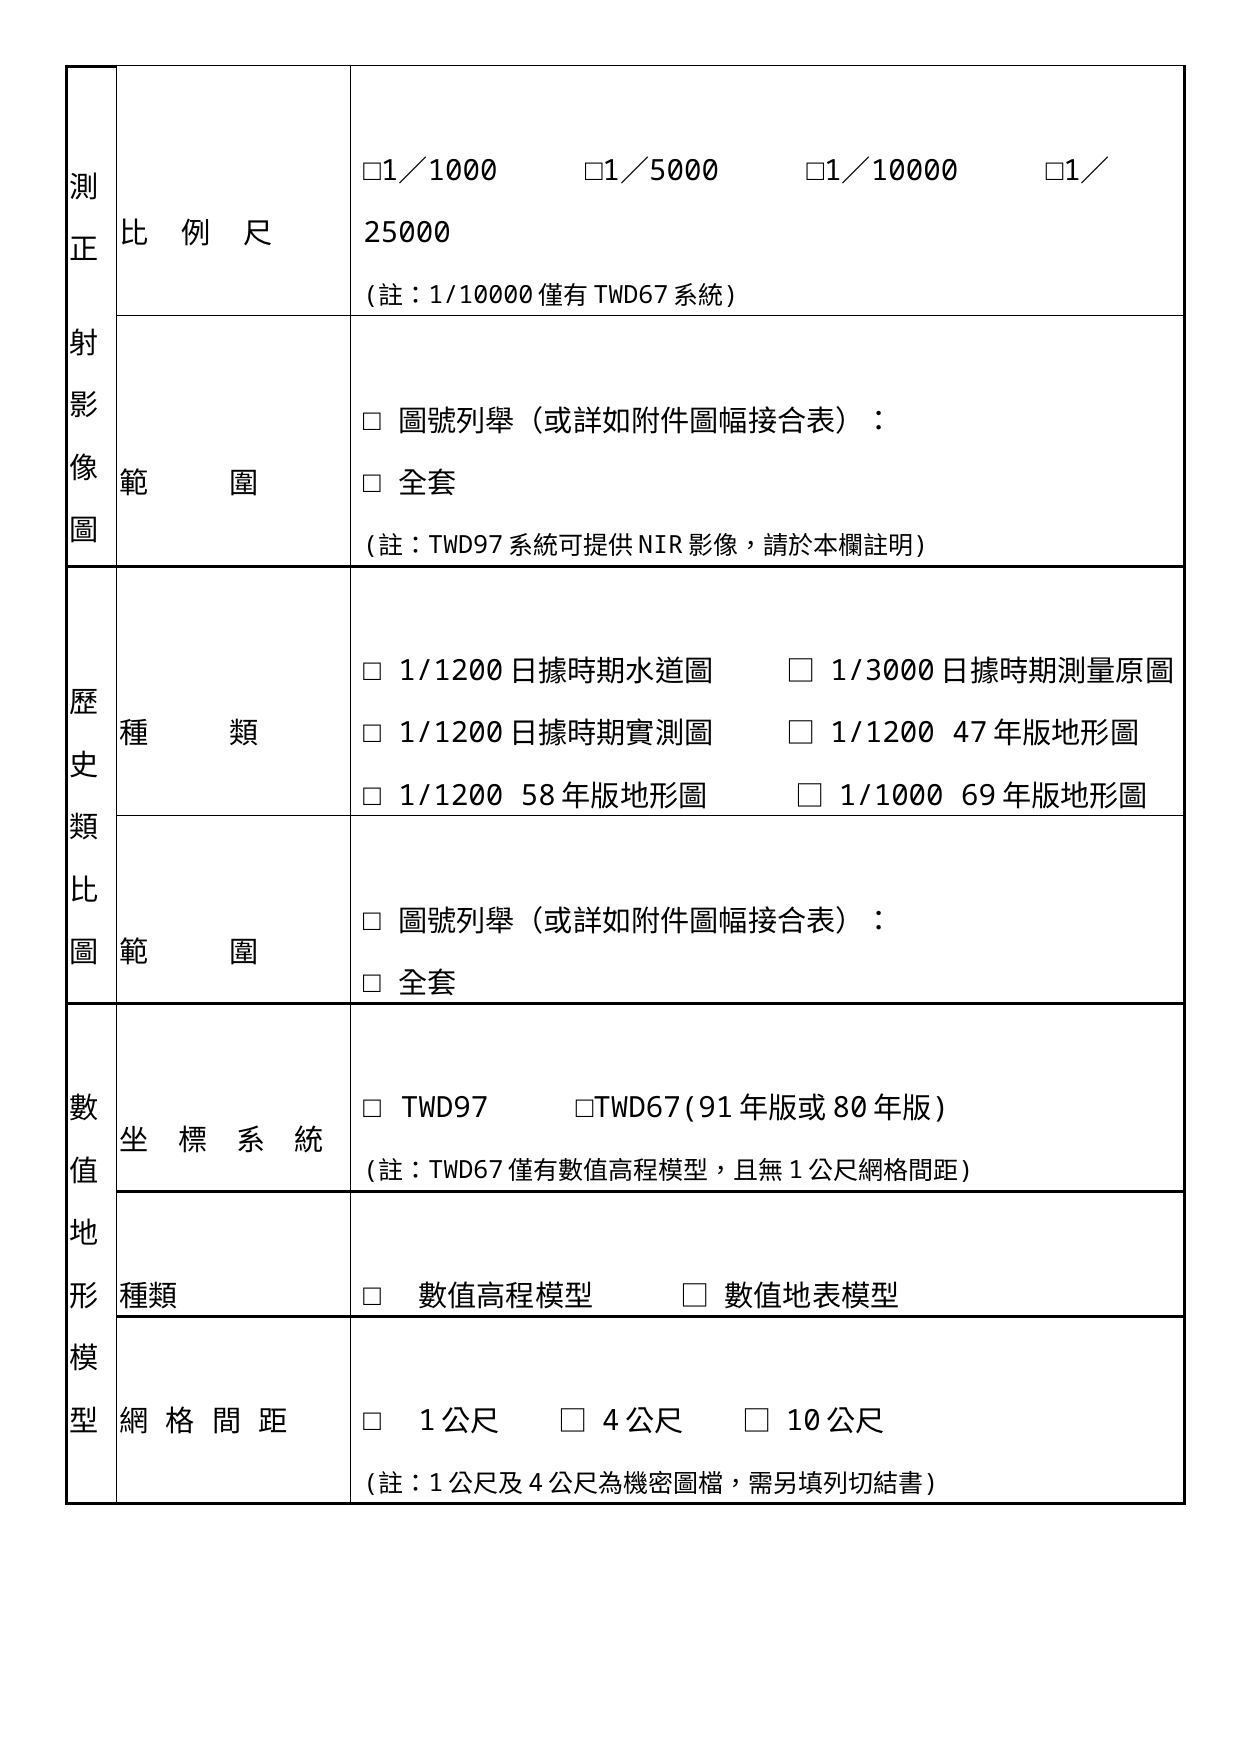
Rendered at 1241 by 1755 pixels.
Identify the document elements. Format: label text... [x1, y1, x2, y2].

table_cell 種類 [117, 1193, 350, 1314]
table_cell 比例尺 [117, 66, 350, 314]
table_cell 網格間距 [117, 1318, 350, 1502]
table_cell □ 圖號列舉（或詳如附件圖幅接合表）： □ 全套 [351, 816, 1183, 1002]
table_cell 1公尺 □ 4公尺 □ 10公尺 (註：1公尺及4公尺為機密圖檔，需另填列切結書) [351, 1318, 1183, 1502]
table_cell 歷史類比圖 [68, 568, 116, 1002]
table_cell □ 1/1200日據時期水道圖 □ 1/3000日據時期測量原圖 □ 1/1200日據時期實測圖 □ 1/1200 47年版地形圖 □ 1/1200 58年版地形圖 □ 1/1000 69年版地形圖 [351, 568, 1183, 814]
table_cell □1／1000 □1／5000 □1／10000 □1／25000 (註：1/10000僅有TWD67系統) [351, 66, 1183, 314]
table_cell 數值地形模型 [68, 1005, 116, 1502]
table_cell 測正 射影像圖 [68, 68, 116, 564]
table_cell 種類 [117, 568, 350, 814]
table_cell □ 圖號列舉（或詳如附件圖幅接合表）： □ 全套 (註：TWD97系統可提供NIR影像，請於本欄註明) [351, 316, 1183, 564]
table_cell 範圍 [117, 316, 350, 564]
table_cell 坐 標 系 統 [117, 1005, 350, 1189]
table_cell 數值高程模型 □ 數值地表模型 [351, 1193, 1183, 1314]
table_cell TWD97 □TWD67(91年版或80年版) (註：TWD67僅有數值高程模型，且無1公尺網格間距) [351, 1005, 1183, 1189]
table_cell 範圍 [117, 816, 350, 1002]
